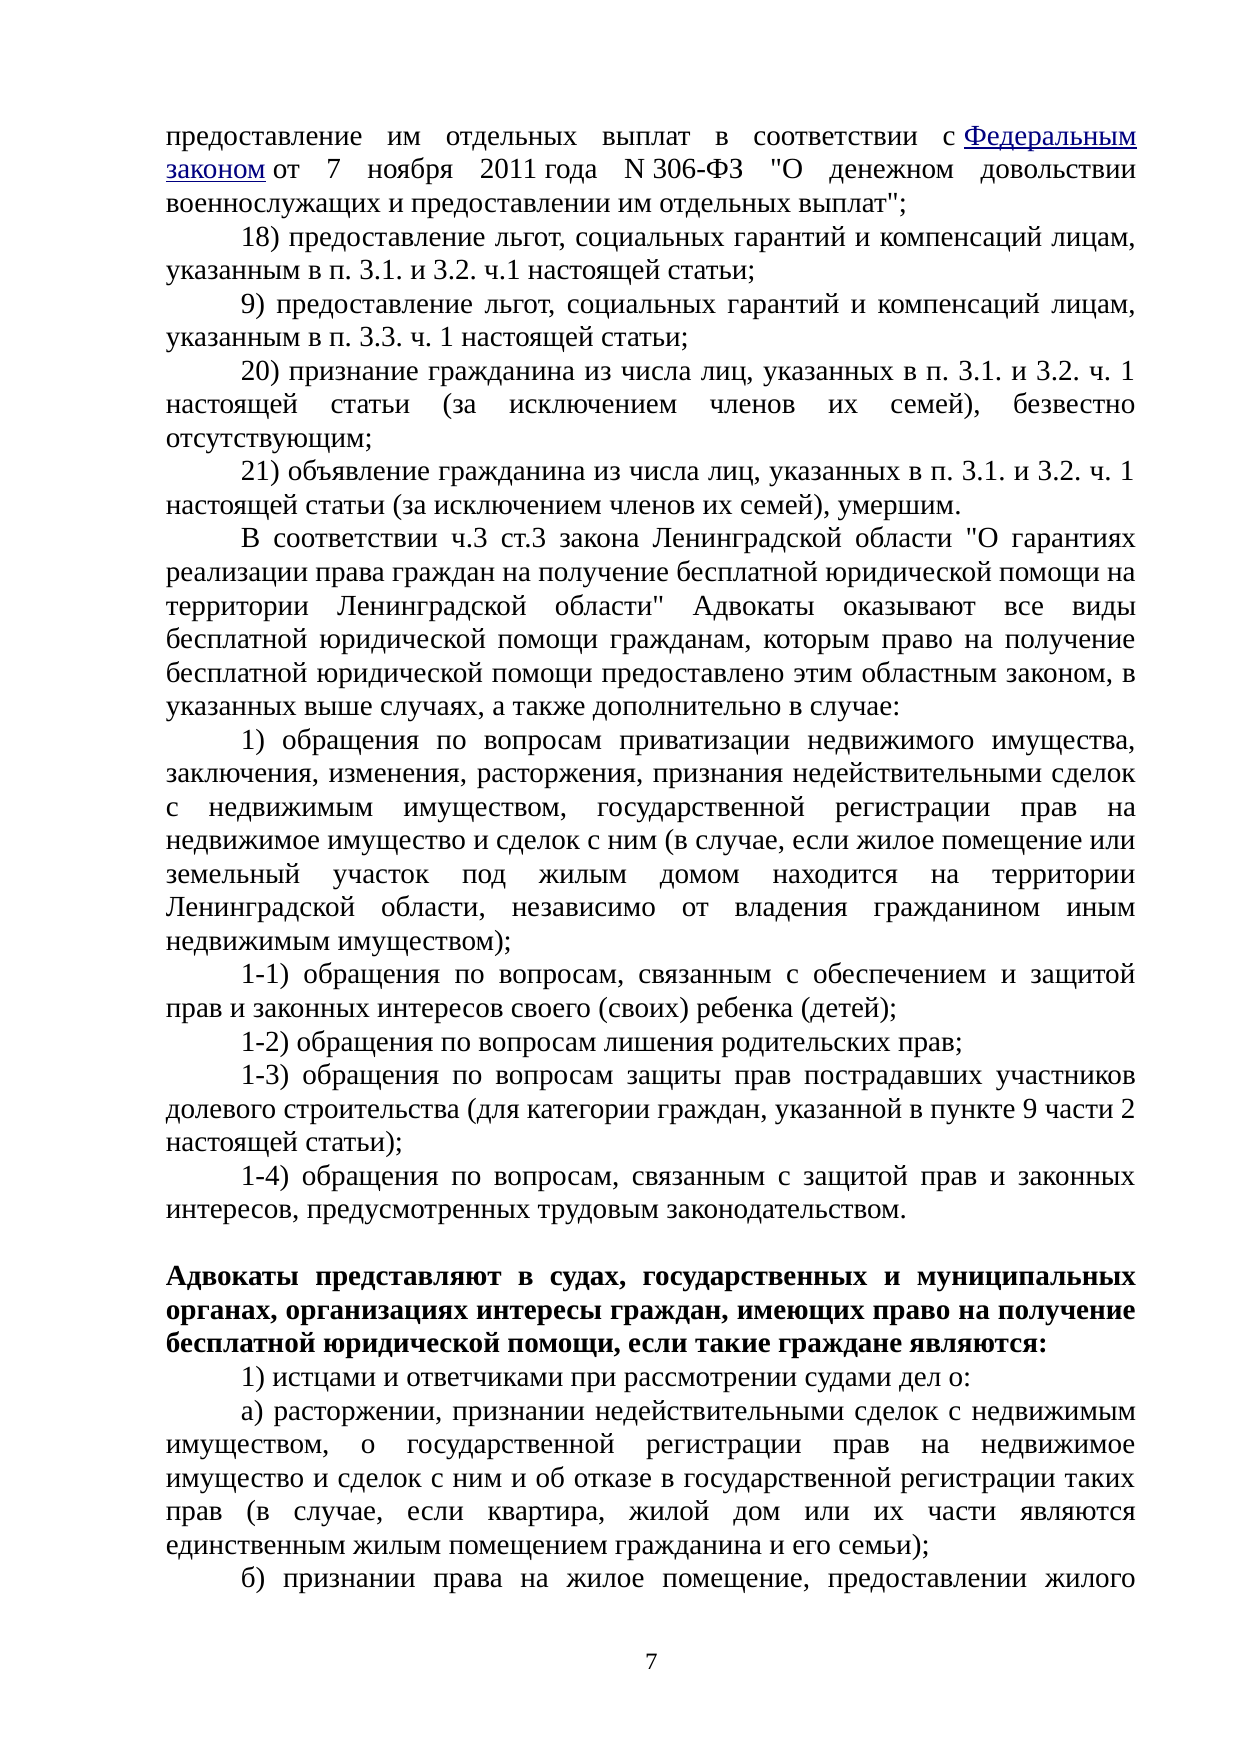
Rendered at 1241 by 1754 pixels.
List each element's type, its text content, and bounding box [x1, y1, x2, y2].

text 20) признание гражданина из числа лиц, указанных в п. 3.1. и 3.2. ч. 1 настоящей статьи (за исключением членов их семей), безвестно отсутствующим; [166, 353, 1136, 453]
text 18) предоставление льгот, социальных гарантий и компенсаций лицам, указанным в п. 3.1. и 3.2. ч.1 настоящей статьи; [166, 219, 1136, 286]
text 1) истцами и ответчиками при рассмотрении судами дел о: [166, 1359, 1136, 1393]
text предоставление им отдельных выплат в соответствии с Федеральным законом от 7 ноября 2011 года N 306-ФЗ "О денежном довольствии военнослужащих и предоставлении им отдельных выплат"; [166, 118, 1136, 219]
text Адвокаты представляют в судах, государственных и муниципальных органах, организациях интересы граждан, имеющих право на получение бесплатной юридической помощи, если такие граждане являются: [166, 1258, 1136, 1359]
text В соответствии ч.3 ст.3 закона Ленинградской области "О гарантиях реализации права граждан на получение бесплатной юридической помощи на территории Ленинградской области" Адвокаты оказывают все виды бесплатной юридической помощи гражданам, которым право на получение бесплатной юридической помощи предоставлено этим областным законом, в указанных выше случаях, а также дополнительно в случае: [166, 521, 1136, 722]
text б) признании права на жилое помещение, предоставлении жилого [166, 1560, 1136, 1594]
text 21) объявление гражданина из числа лиц, указанных в п. 3.1. и 3.2. ч. 1 настоящей статьи (за исключением членов их семей), умершим. [166, 453, 1136, 521]
text 1-3) обращения по вопросам защиты прав пострадавших участников долевого строительства (для категории граждан, указанной в пункте 9 части 2 настоящей статьи); [166, 1057, 1136, 1158]
text а) расторжении, признании недействительными сделок с недвижимым имуществом, о государственной регистрации прав на недвижимое имущество и сделок с ним и об отказе в государственной регистрации таких прав (в случае, если квартира, жилой дом или их части являются единственным жилым помещением гражданина и его семьи); [166, 1393, 1136, 1560]
text 1-4) обращения по вопросам, связанным с защитой прав и законных интересов, предусмотренных трудовым законодательством. [166, 1158, 1136, 1225]
text 1-2) обращения по вопросам лишения родительских прав; [166, 1024, 1136, 1057]
text 1) обращения по вопросам приватизации недвижимого имущества, заключения, изменения, расторжения, признания недействительными сделок с недвижимым имуществом, государственной регистрации прав на недвижимое имущество и сделок с ним (в случае, если жилое помещение или земельный участок под жилым домом находится на территории Ленинградской области, независимо от владения гражданином иным недвижимым имуществом); [166, 722, 1136, 957]
text 9) предоставление льгот, социальных гарантий и компенсаций лицам, указанным в п. 3.3. ч. 1 настоящей статьи; [166, 286, 1136, 353]
text 1-1) обращения по вопросам, связанным с обеспечением и защитой прав и законных интересов своего (своих) ребенка (детей); [166, 957, 1136, 1024]
